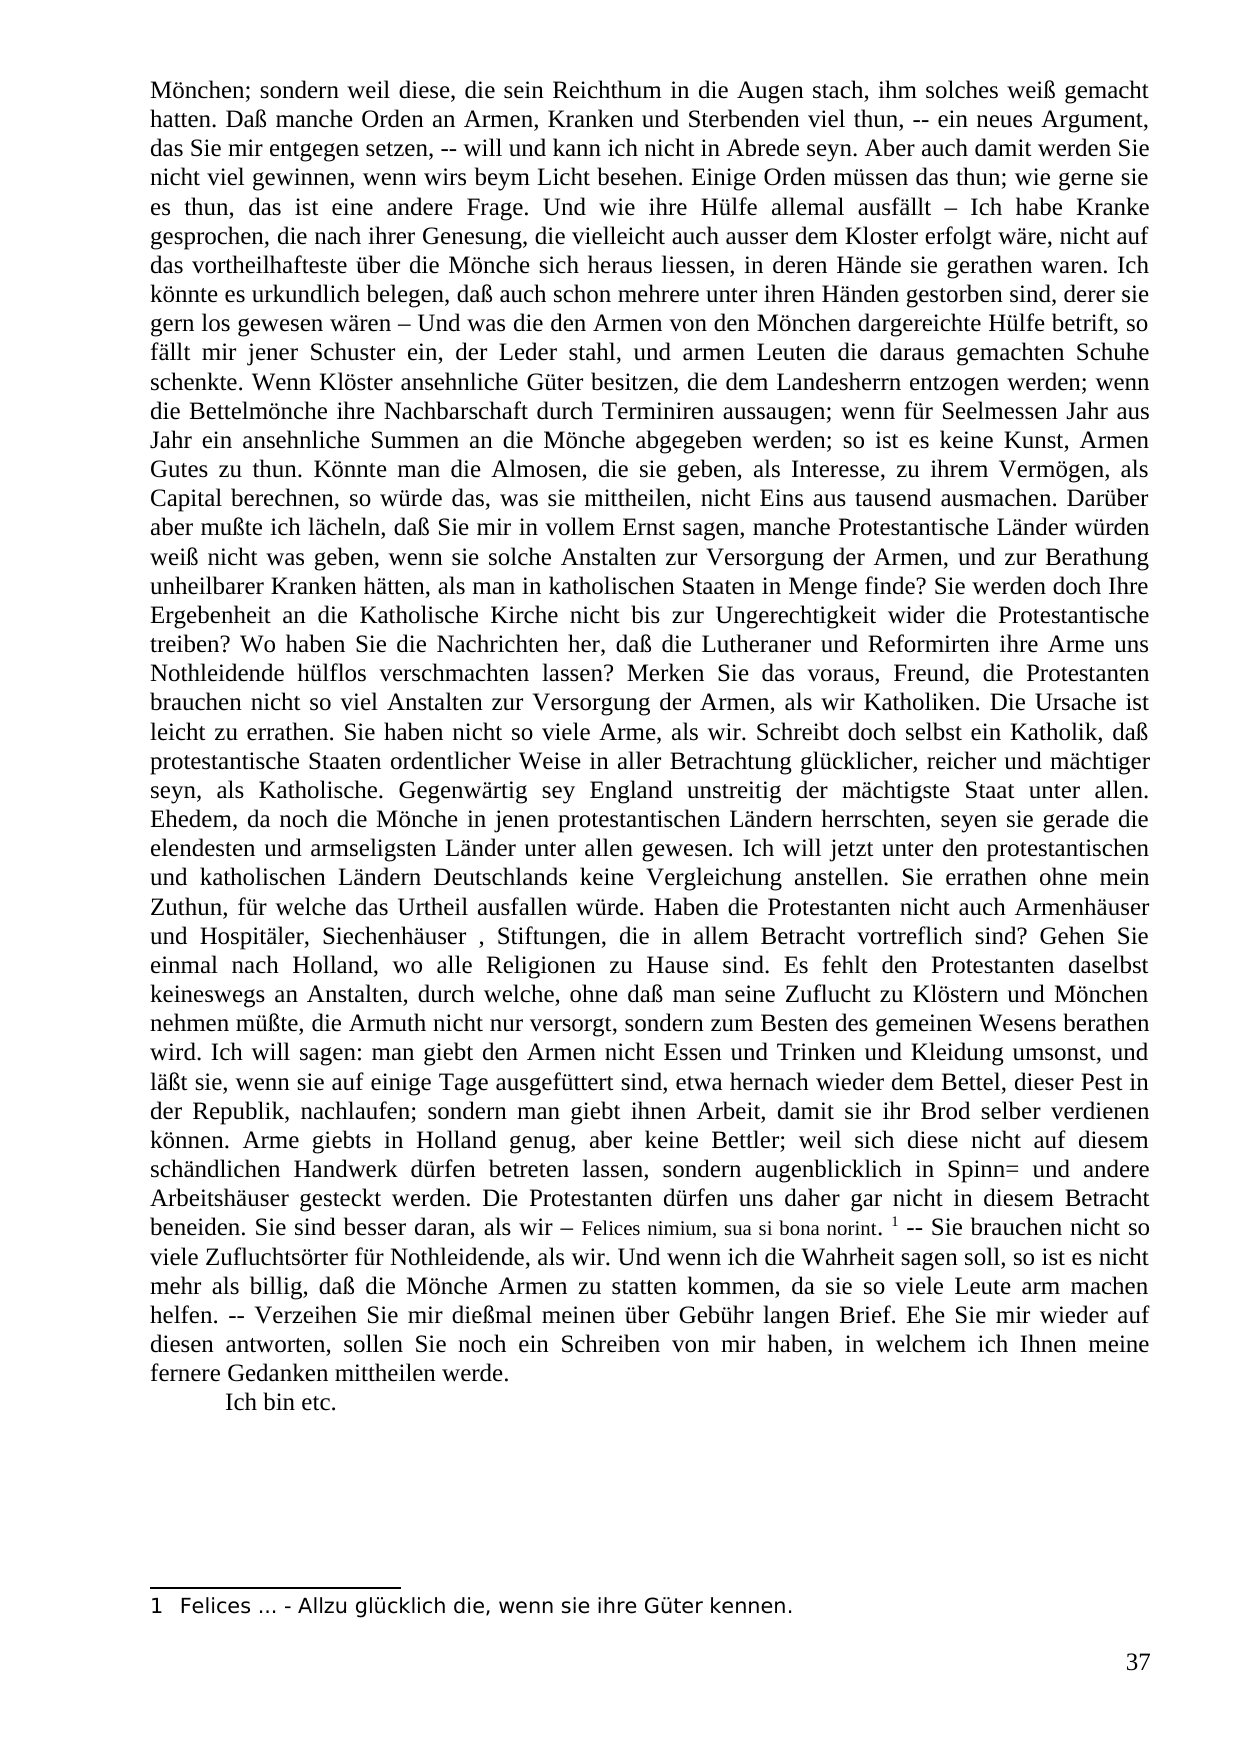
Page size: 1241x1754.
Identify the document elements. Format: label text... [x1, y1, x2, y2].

text Felices ... - Allzu glücklich die, wenn sie ihre Güter kennen. [150, 1594, 1151, 1618]
text Mönchen; sondern weil diese, die sein Reichthum in die Augen stach, ihm solches weiß gemacht hatten. Daß manche Orden an Armen, Kranken und Sterbenden viel thun, -- ein neues Argument, das Sie mir entgegen setzen, -- will und kann ich nicht in Abrede seyn. Aber auch damit werden Sie nicht viel gewinnen, wenn wirs beym Licht besehen. Einige Orden müssen das thun; wie gerne sie es thun, das ist eine andere Frage. Und wie ihre Hülfe allemal ausfällt – Ich habe Kranke gesprochen, die nach ihrer Genesung, die vielleicht auch ausser dem Kloster erfolgt wäre, nicht auf das vortheilhafteste über die Mönche sich heraus liessen, in deren Hände sie gerathen waren. Ich könnte es urkundlich belegen, daß auch schon mehrere unter ihren Händen gestorben sind, derer sie gern los gewesen wären – Und was die den Armen von den Mönchen dargereichte Hülfe betrift, so fällt mir jener Schuster ein, der Leder stahl, und armen Leuten die daraus gemachten Schuhe schenkte. Wenn Klöster ansehnliche Güter besitzen, die dem Landesherrn entzogen werden; wenn die Bettelmönche ihre Nachbarschaft durch Terminiren aussaugen; wenn für Seelmessen Jahr aus Jahr ein ansehnliche Summen an die Mönche abgegeben werden; so ist es keine Kunst, Armen Gutes zu thun. Könnte man die Almosen, die sie geben, als Interesse, zu ihrem Vermögen, als Capital berechnen, so würde das, was sie mittheilen, nicht Eins aus tausend ausmachen. Darüber aber mußte ich lächeln, daß Sie mir in vollem Ernst sagen, manche Protestantische Länder würden weiß nicht was geben, wenn sie solche Anstalten zur Versorgung der Armen, und zur Berathung unheilbarer Kranken hätten, als man in katholischen Staaten in Menge finde? Sie werden doch Ihre Ergebenheit an die Katholische Kirche nicht bis zur Ungerechtigkeit wider die Protestantische treiben? Wo haben Sie die Nachrichten her, daß die Lutheraner und Reformirten ihre Arme uns Nothleidende hülflos verschmachten lassen? Merken Sie das voraus, Freund, die Protestanten brauchen nicht so viel Anstalten zur Versorgung der Armen, als wir Katholiken. Die Ursache ist leicht zu errathen. Sie haben nicht so viele Arme, als wir. Schreibt doch selbst ein Katholik, daß protestantische Staaten ordentlicher Weise in aller Betrachtung glücklicher, reicher und mächtiger seyn, als Katholische. Gegenwärtig sey England unstreitig der mächtigste Staat unter allen. Ehedem, da noch die Mönche in jenen protestantischen Ländern herrschten, seyen sie gerade die elendesten und armseligsten Länder unter allen gewesen. Ich will jetzt unter den protestantischen und katholischen Ländern Deutschlands keine Vergleichung anstellen. Sie errathen ohne mein Zuthun, für welche das Urtheil ausfallen würde. Haben die Protestanten nicht auch Armenhäuser und Hospitäler, Siechenhäuser , Stiftungen, die in allem Betracht vortreflich sind? Gehen Sie einmal nach Holland, wo alle Religionen zu Hause sind. Es fehlt den Protestanten daselbst keineswegs an Anstalten, durch welche, ohne daß man seine Zuflucht zu Klöstern und Mönchen nehmen müßte, die Armuth nicht nur versorgt, sondern zum Besten des gemeinen Wesens berathen wird. Ich will sagen: man giebt den Armen nicht Essen und Trinken und Kleidung umsonst, und läßt sie, wenn sie auf einige Tage ausgefüttert sind, etwa hernach wieder dem Bettel, dieser Pest in der Republik, nachlaufen; sondern man giebt ihnen Arbeit, damit sie ihr Brod selber verdienen können. Arme giebts in Holland genug, aber keine Bettler; weil sich diese nicht auf diesem schändlichen Handwerk dürfen betreten lassen, sondern augenblicklich in Spinn= und andere Arbeitshäuser gesteckt werden. Die Protestanten dürfen uns daher gar nicht in diesem Betracht beneiden. Sie sind besser daran, als wir – Felices nimium, sua si bona norint. -- Sie brauchen nicht so viele Zufluchtsörter für Nothleidende, als wir. Und wenn ich die Wahrheit sagen soll, so ist es nicht mehr als billig, daß die Mönche Armen zu statten kommen, da sie so viele Leute arm machen helfen. -- Verzeihen Sie mir dießmal meinen über Gebühr langen Brief. Ehe Sie mir wieder auf diesen antworten, sollen Sie noch ein Schreiben von mir haben, in welchem ich Ihnen meine fernere Gedanken mittheilen werde. [150, 75, 1151, 1387]
text Ich bin etc. [150, 1387, 1151, 1416]
